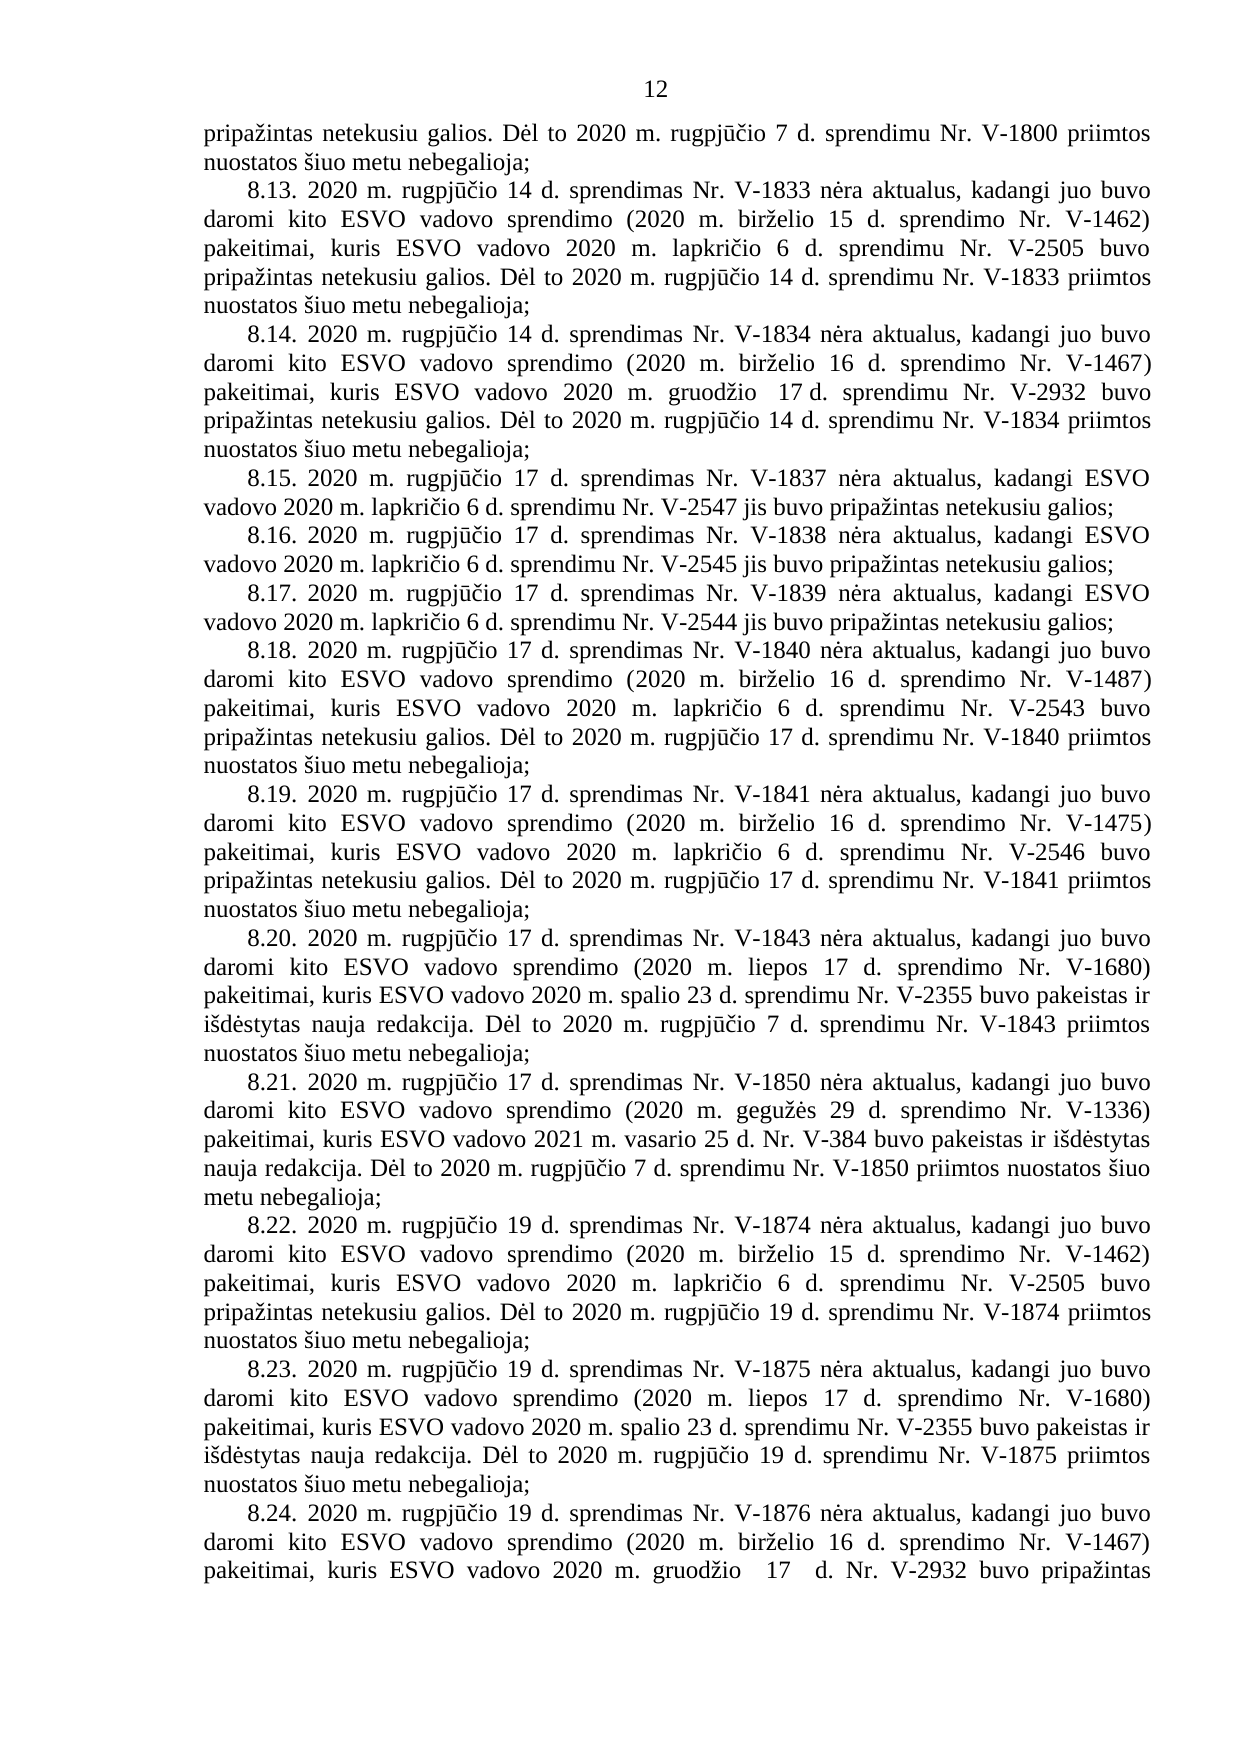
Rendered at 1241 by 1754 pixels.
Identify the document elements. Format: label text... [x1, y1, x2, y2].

text 8.17. 2020 m. rugpjūčio 17 d. sprendimas Nr. V-1839 nėra aktualus, kadangi ESVO vadovo 2020 m. lapkričio 6 d. sprendimu Nr. V-2544 jis buvo pripažintas netekusiu galios; [203, 578, 1152, 636]
text pripažintas netekusiu galios. Dėl to 2020 m. rugpjūčio 7 d. sprendimu Nr. V-1800 priimtos nuostatos šiuo metu nebegalioja; [203, 118, 1152, 176]
text 8.21. 2020 m. rugpjūčio 17 d. sprendimas Nr. V-1850 nėra aktualus, kadangi juo buvo daromi kito ESVO vadovo sprendimo (2020 m. gegužės 29 d. sprendimo Nr. V-1336) pakeitimai, kuris ESVO vadovo 2021 m. vasario 25 d. Nr. V-384 buvo pakeistas ir išdėstytas nauja redakcija. Dėl to 2020 m. rugpjūčio 7 d. sprendimu Nr. V-1850 priimtos nuostatos šiuo metu nebegalioja; [203, 1067, 1152, 1211]
text 8.24. 2020 m. rugpjūčio 19 d. sprendimas Nr. V-1876 nėra aktualus, kadangi juo buvo daromi kito ESVO vadovo sprendimo (2020 m. birželio 16 d. sprendimo Nr. V-1467) pakeitimai, kuris ESVO vadovo 2020 m. gruodžio 17 d. Nr. V-2932 buvo pripažintas [203, 1498, 1152, 1584]
text 8.14. 2020 m. rugpjūčio 14 d. sprendimas Nr. V-1834 nėra aktualus, kadangi juo buvo daromi kito ESVO vadovo sprendimo (2020 m. birželio 16 d. sprendimo Nr. V-1467) pakeitimai, kuris ESVO vadovo 2020 m. gruodžio 17 d. sprendimu Nr. V-2932 buvo pripažintas netekusiu galios. Dėl to 2020 m. rugpjūčio 14 d. sprendimu Nr. V-1834 priimtos nuostatos šiuo metu nebegalioja; [203, 319, 1152, 463]
text 8.22. 2020 m. rugpjūčio 19 d. sprendimas Nr. V-1874 nėra aktualus, kadangi juo buvo daromi kito ESVO vadovo sprendimo (2020 m. birželio 15 d. sprendimo Nr. V-1462) pakeitimai, kuris ESVO vadovo 2020 m. lapkričio 6 d. sprendimu Nr. V-2505 buvo pripažintas netekusiu galios. Dėl to 2020 m. rugpjūčio 19 d. sprendimu Nr. V-1874 priimtos nuostatos šiuo metu nebegalioja; [203, 1211, 1152, 1354]
text 8.20. 2020 m. rugpjūčio 17 d. sprendimas Nr. V-1843 nėra aktualus, kadangi juo buvo daromi kito ESVO vadovo sprendimo (2020 m. liepos 17 d. sprendimo Nr. V-1680) pakeitimai, kuris ESVO vadovo 2020 m. spalio 23 d. sprendimu Nr. V-2355 buvo pakeistas ir išdėstytas nauja redakcija. Dėl to 2020 m. rugpjūčio 7 d. sprendimu Nr. V-1843 priimtos nuostatos šiuo metu nebegalioja; [203, 923, 1152, 1067]
text 8.16. 2020 m. rugpjūčio 17 d. sprendimas Nr. V-1838 nėra aktualus, kadangi ESVO vadovo 2020 m. lapkričio 6 d. sprendimu Nr. V-2545 jis buvo pripažintas netekusiu galios; [203, 521, 1152, 578]
text 8.18. 2020 m. rugpjūčio 17 d. sprendimas Nr. V-1840 nėra aktualus, kadangi juo buvo daromi kito ESVO vadovo sprendimo (2020 m. birželio 16 d. sprendimo Nr. V-1487) pakeitimai, kuris ESVO vadovo 2020 m. lapkričio 6 d. sprendimu Nr. V-2543 buvo pripažintas netekusiu galios. Dėl to 2020 m. rugpjūčio 17 d. sprendimu Nr. V-1840 priimtos nuostatos šiuo metu nebegalioja; [203, 636, 1152, 779]
text 8.13. 2020 m. rugpjūčio 14 d. sprendimas Nr. V-1833 nėra aktualus, kadangi juo buvo daromi kito ESVO vadovo sprendimo (2020 m. birželio 15 d. sprendimo Nr. V-1462) pakeitimai, kuris ESVO vadovo 2020 m. lapkričio 6 d. sprendimu Nr. V-2505 buvo pripažintas netekusiu galios. Dėl to 2020 m. rugpjūčio 14 d. sprendimu Nr. V-1833 priimtos nuostatos šiuo metu nebegalioja; [203, 176, 1152, 319]
text 8.23. 2020 m. rugpjūčio 19 d. sprendimas Nr. V-1875 nėra aktualus, kadangi juo buvo daromi kito ESVO vadovo sprendimo (2020 m. liepos 17 d. sprendimo Nr. V-1680) pakeitimai, kuris ESVO vadovo 2020 m. spalio 23 d. sprendimu Nr. V-2355 buvo pakeistas ir išdėstytas nauja redakcija. Dėl to 2020 m. rugpjūčio 19 d. sprendimu Nr. V-1875 priimtos nuostatos šiuo metu nebegalioja; [203, 1354, 1152, 1498]
text 8.19. 2020 m. rugpjūčio 17 d. sprendimas Nr. V-1841 nėra aktualus, kadangi juo buvo daromi kito ESVO vadovo sprendimo (2020 m. birželio 16 d. sprendimo Nr. V-1475) pakeitimai, kuris ESVO vadovo 2020 m. lapkričio 6 d. sprendimu Nr. V-2546 buvo pripažintas netekusiu galios. Dėl to 2020 m. rugpjūčio 17 d. sprendimu Nr. V-1841 priimtos nuostatos šiuo metu nebegalioja; [203, 779, 1152, 923]
text 8.15. 2020 m. rugpjūčio 17 d. sprendimas Nr. V-1837 nėra aktualus, kadangi ESVO vadovo 2020 m. lapkričio 6 d. sprendimu Nr. V-2547 jis buvo pripažintas netekusiu galios; [203, 463, 1152, 521]
